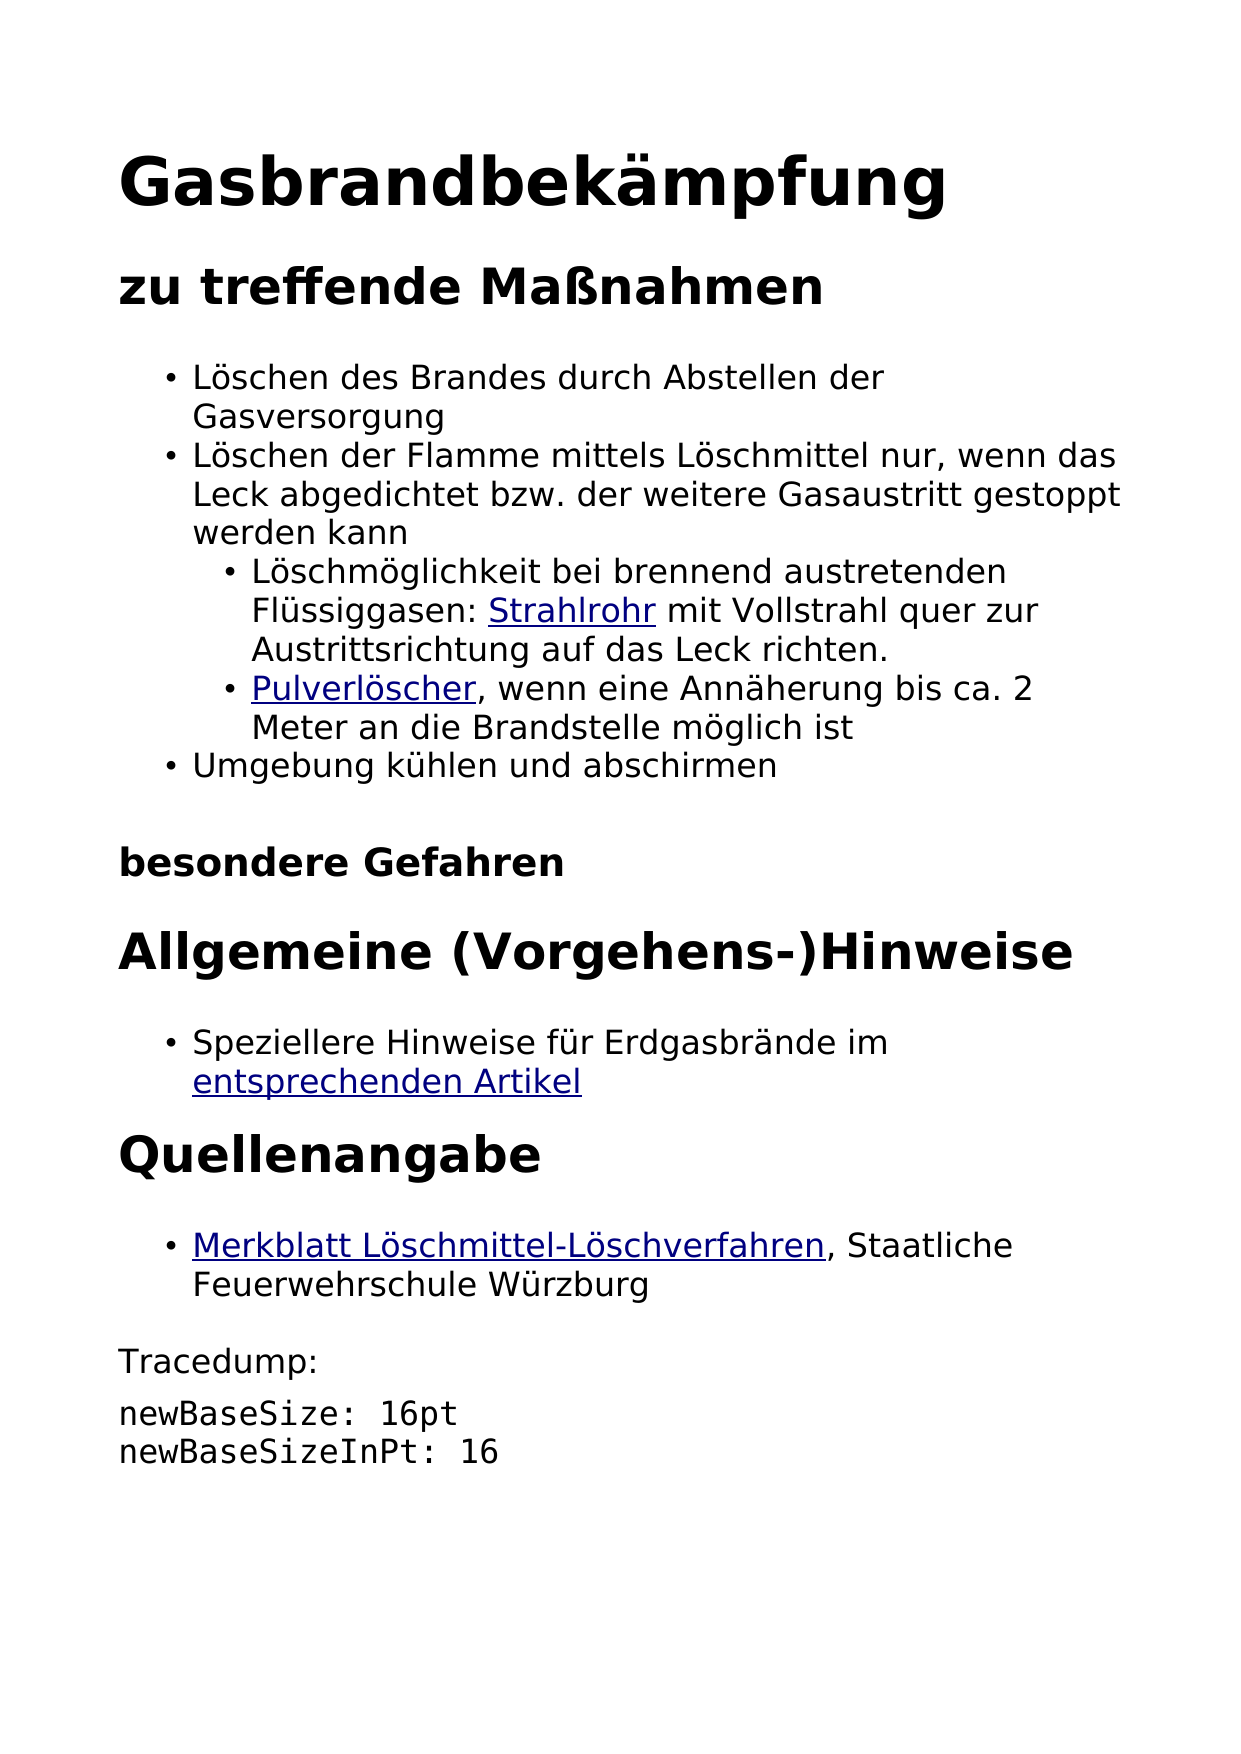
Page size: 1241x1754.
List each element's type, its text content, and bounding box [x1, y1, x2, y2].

list Umgebung kühlen und abschirmen [177, 747, 1122, 786]
subtitle Quellenangabe [118, 1126, 1122, 1184]
text Tracedump: [118, 1304, 1122, 1382]
list Pulverlöscher, wenn eine Annäherung bis ca. 2 Meter an die Brandstelle möglich ist [236, 669, 1122, 747]
subtitle besondere Gefahren [118, 840, 1122, 886]
list Merkblatt Löschmittel-Löschverfahren, Staatliche Feuerwehrschule Würzburg [177, 1226, 1122, 1304]
list Löschen der Flamme mittels Löschmittel nur, wenn das Leck abgedichtet bzw. der weitere Gasaustritt gestoppt werden kann [177, 436, 1122, 553]
list Speziellere Hinweise für Erdgasbrände im entsprechenden Artikel [177, 1023, 1122, 1101]
list Löschen des Brandes durch Abstellen der Gasversorgung [177, 358, 1122, 436]
subtitle Gasbrandbekämpfung [118, 143, 1122, 221]
text newBaseSize: 16pt newBaseSizeInPt: 16 [118, 1394, 1122, 1472]
subtitle zu treffende Maßnahmen [118, 258, 1122, 316]
subtitle Allgemeine (Vorgehens-)Hinweise [118, 923, 1122, 981]
list Löschmöglichkeit bei brennend austretenden Flüssiggasen: Strahlrohr mit Vollstrahl quer zur Austrittsrichtung auf das Leck richten. [236, 553, 1122, 669]
